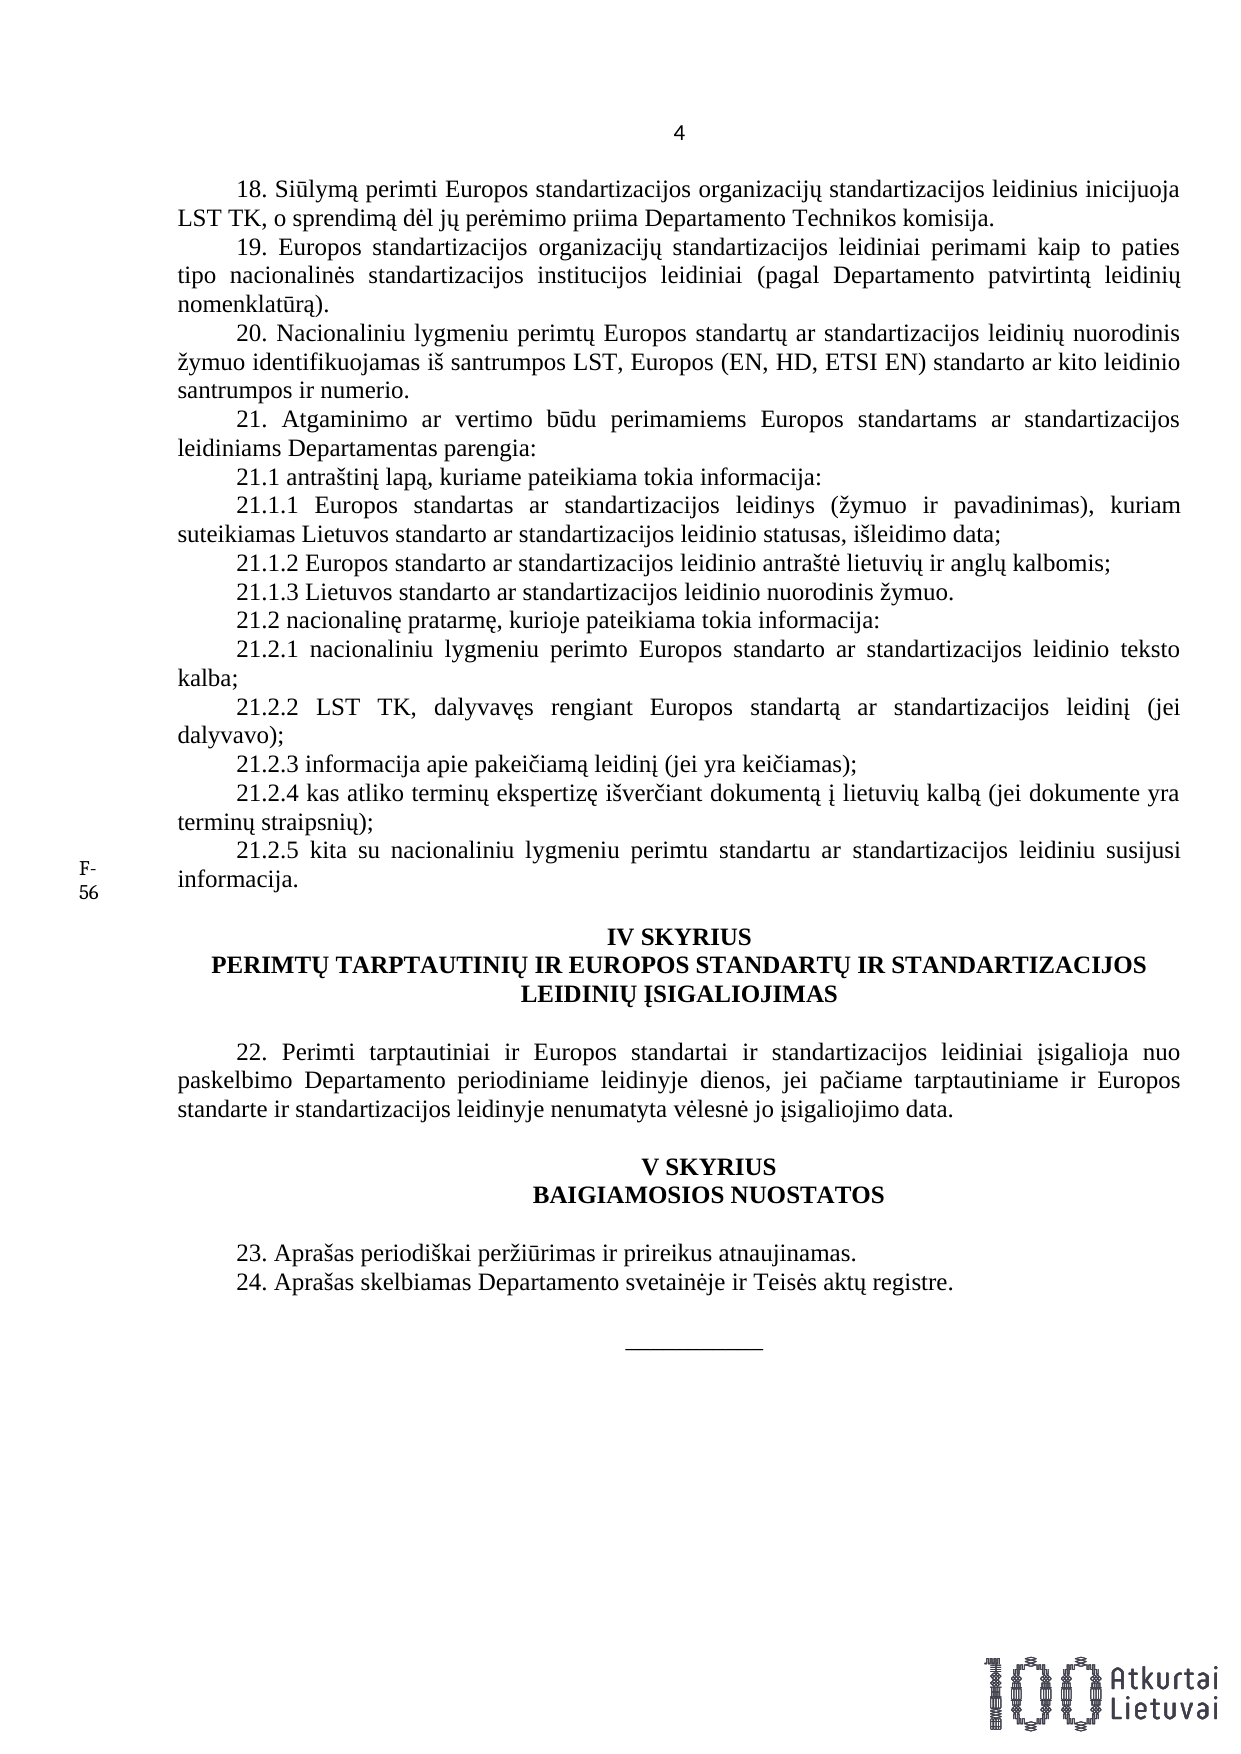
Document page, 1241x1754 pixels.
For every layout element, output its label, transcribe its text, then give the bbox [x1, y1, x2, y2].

text BAIGIAMOSIOS NUOSTATOS [177, 1180, 1181, 1209]
text 18. Siūlymą perimti Europos standartizacijos organizacijų standartizacijos leidinius inicijuoja LST TK, o sprendimą dėl jų perėmimo priima Departamento Technikos komisija. [177, 174, 1181, 232]
text 21.2.2 LST TK, dalyvavęs rengiant Europos standartą ar standartizacijos leidinį (jei dalyvavo); [177, 692, 1181, 749]
text 21.1 antraštinį lapą, kuriame pateikiama tokia informacija: [177, 462, 1181, 490]
text 19. Europos standartizacijos organizacijų standartizacijos leidiniai perimami kaip to paties tipo nacionalinės standartizacijos institucijos leidiniai (pagal Departamento patvirtintą leidinių nomenklatūrą). [177, 232, 1181, 318]
text ___________ [177, 1324, 1152, 1353]
text 21.2.5 kita su nacionaliniu lygmeniu perimtu standartu ar standartizacijos leidiniu susijusi informacija. [177, 835, 1181, 893]
text 22. Perimti tarptautiniai ir Europos standartai ir standartizacijos leidiniai įsigalioja nuo paskelbimo Departamento periodiniame leidinyje dienos, jei pačiame tarptautiniame ir Europos standarte ir standartizacijos leidinyje nenumatyta vėlesnė jo įsigaliojimo data. [177, 1037, 1181, 1123]
text 21.1.2 Europos standarto ar standartizacijos leidinio antraštė lietuvių ir anglų kalbomis; [177, 548, 1181, 577]
text PERIMTŲ TARPTAUTINIŲ IR EUROPOS STANDARTŲ IR STANDARTIZACIJOS LEIDINIŲ ĮSIGALIOJIMAS [177, 950, 1181, 1008]
text 20. Nacionaliniu lygmeniu perimtų Europos standartų ar standartizacijos leidinių nuorodinis žymuo identifikuojamas iš santrumpos LST, Europos (EN, HD, ETSI EN) standarto ar kito leidinio santrumpos ir numerio. [177, 318, 1181, 404]
text 24. Aprašas skelbiamas Departamento svetainėje ir Teisės aktų registre. [177, 1267, 1181, 1295]
text 21.2 nacionalinę pratarmę, kurioje pateikiama tokia informacija: [177, 605, 1181, 634]
text 21.2.4 kas atliko terminų ekspertizę išverčiant dokumentą į lietuvių kalbą (jei dokumente yra terminų straipsnių); [177, 778, 1181, 835]
text IV SKYRIUS [177, 922, 1181, 950]
text 21.2.1 nacionaliniu lygmeniu perimto Europos standarto ar standartizacijos leidinio teksto kalba; [177, 634, 1181, 692]
text 21.1.1 Europos standartas ar standartizacijos leidinys (žymuo ir pavadinimas), kuriam suteikiamas Lietuvos standarto ar standartizacijos leidinio statusas, išleidimo data; [177, 490, 1181, 548]
text 23. Aprašas periodiškai peržiūrimas ir prireikus atnaujinamas. [177, 1238, 1181, 1267]
text 21. Atgaminimo ar vertimo būdu perimamiems Europos standartams ar standartizacijos leidiniams Departamentas parengia: [177, 404, 1181, 462]
text 21.2.3 informacija apie pakeičiamą leidinį (jei yra keičiamas); [177, 749, 1181, 778]
text 21.1.3 Lietuvos standarto ar standartizacijos leidinio nuorodinis žymuo. [177, 577, 1181, 605]
text V SKYRIUS [177, 1152, 1181, 1180]
